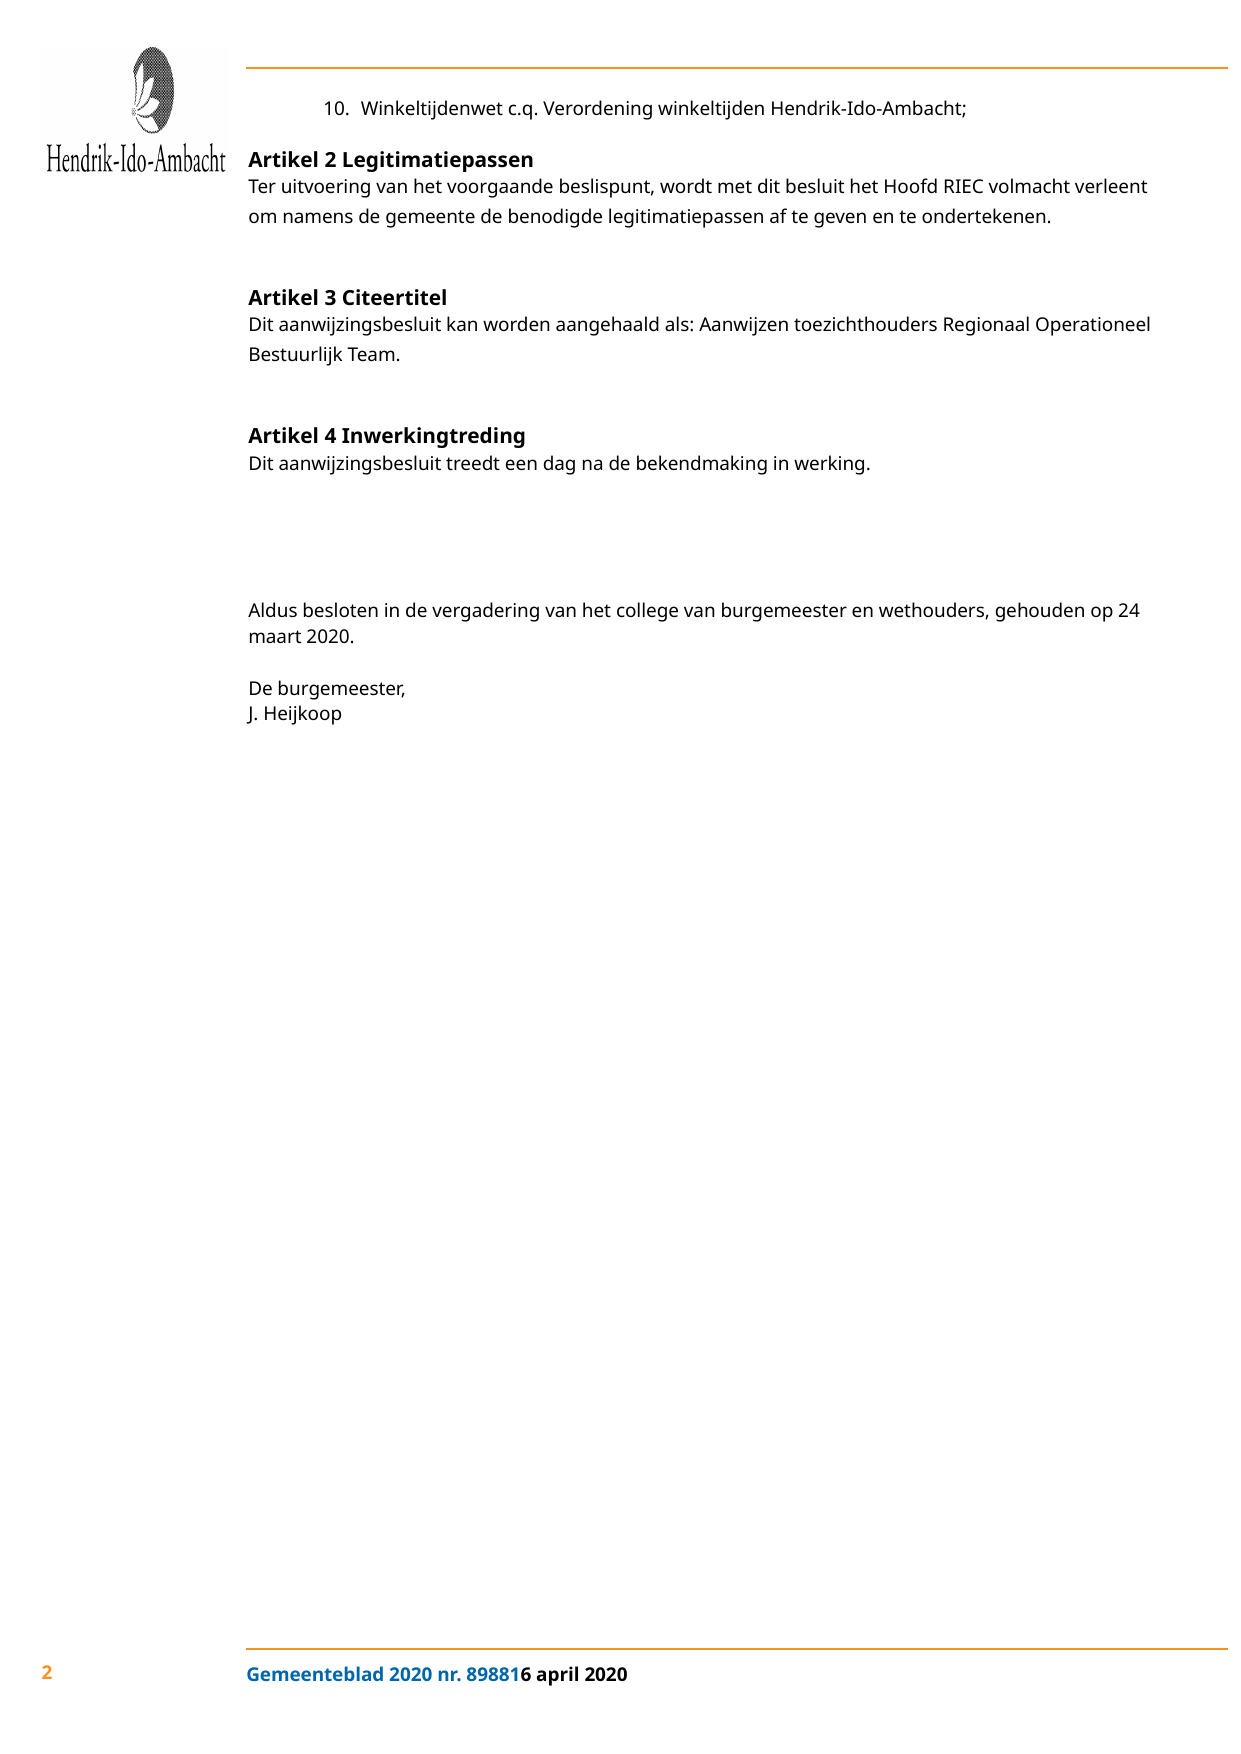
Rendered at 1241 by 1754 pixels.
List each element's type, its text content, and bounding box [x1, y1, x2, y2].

text J. Heijkoop [248, 701, 1152, 726]
text Artikel 3 Citeertitel [248, 283, 1152, 312]
text Dit aanwijzingsbesluit treedt een dag na de bekendmaking in werking. [248, 450, 1152, 475]
text Dit aanwijzingsbesluit kan worden aangehaald als: Aanwijzen toezichthouders Regionaal Operationeel Bestuurlijk Team. [248, 312, 1152, 367]
text De burgemeester, [248, 675, 1152, 701]
list Winkeltijdenwet c.q. Verordening winkeltijden Hendrik-Ido-Ambacht; [323, 95, 1152, 121]
text Artikel 4 Inwerkingtreding [248, 421, 1152, 450]
text Artikel 2 Legitimatiepassen [248, 145, 1152, 174]
picture [41, 47, 231, 172]
text Aldus besloten in de vergadering van het college van burgemeester en wethouders, gehouden op 24 maart 2020. [248, 598, 1152, 649]
text Ter uitvoering van het voorgaande beslispunt, wordt met dit besluit het Hoofd RIEC volmacht verleent om namens de gemeente de benodigde legitimatiepassen af te geven en te ondertekenen. [248, 174, 1152, 229]
